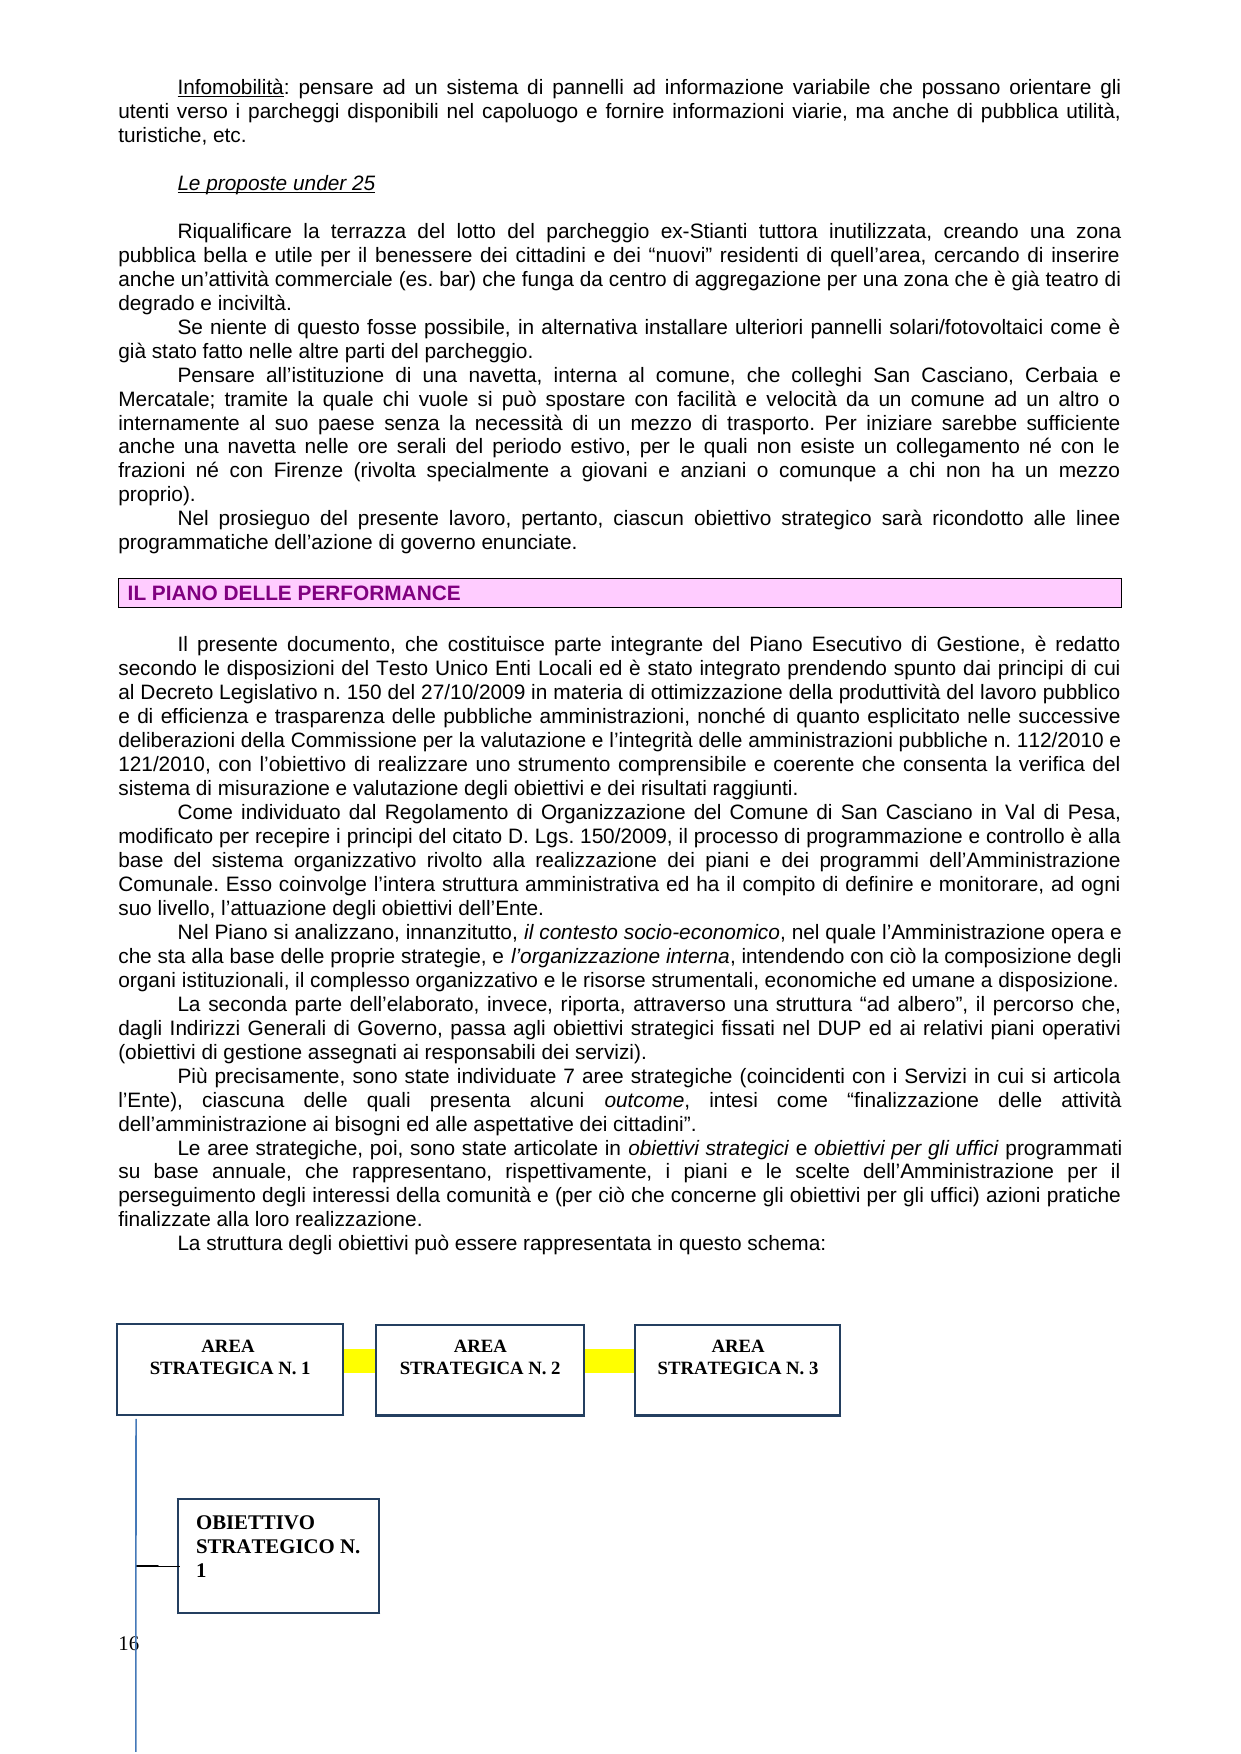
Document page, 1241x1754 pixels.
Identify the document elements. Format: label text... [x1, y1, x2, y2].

text Nel Piano si analizzano, innanzitutto, il contesto socio-economico, nel quale l’Amministrazione opera e che sta alla base delle proprie strategie, e l’organizzazione interna, intendendo con ciò la composizione degli organi istituzionali, il complesso organizzativo e le risorse strumentali, economiche ed umane a disposizione. [118, 920, 1122, 992]
text STRATEGICO N. 1 [196, 1534, 361, 1582]
text Le aree strategiche, poi, sono state articolate in obiettivi strategici e obiettivi per gli uffici programmati su base annuale, che rappresentano, rispettivamente, i piani e le scelte dell’Amministrazione per il perseguimento degli interessi della comunità e (per ciò che concerne gli obiettivi per gli uffici) azioni pratiche finalizzate alla loro realizzazione. [118, 1135, 1122, 1231]
text La struttura degli obiettivi può essere rappresentata in questo schema: [118, 1231, 1122, 1255]
text Come individuato dal Regolamento di Organizzazione del Comune di San Casciano in Val di Pesa, modificato per recepire i principi del citato D. Lgs. 150/2009, il processo di programmazione e controllo è alla base del sistema organizzativo rivolto alla realizzazione dei piani e dei programmi dell’Amministrazione Comunale. Esso coinvolge l’intera struttura amministrativa ed ha il compito di definire e monitorare, ad ogni suo livello, l’attuazione degli obiettivi dell’Ente. [118, 800, 1122, 920]
text Le proposte under 25 [118, 171, 1122, 195]
text AREA STRATEGICA N. 2 [394, 1335, 566, 1378]
text Più precisamente, sono state individuate 7 aree strategiche (coincidenti con i Servizi in cui si articola l’Ente), ciascuna delle quali presenta alcuni outcome, intesi come “finalizzazione delle attività dell’amministrazione ai bisogni ed alle aspettative dei cittadini”. [118, 1063, 1122, 1135]
text La seconda parte dell’elaborato, invece, riporta, attraverso una struttura “ad albero”, il percorso che, dagli Indirizzi Generali di Governo, passa agli obiettivi strategici fissati nel DUP ed ai relativi piani operativi (obiettivi di gestione assegnati ai responsabili dei servizi). [118, 992, 1122, 1063]
text OBIETTIVO [196, 1510, 361, 1534]
text Riqualificare la terrazza del lotto del parcheggio ex-Stianti tuttora inutilizzata, creando una zona pubblica bella e utile per il benessere dei cittadini e dei “nuovi” residenti di quell’area, cercando di inserire anche un’attività commerciale (es. bar) che funga da centro di aggregazione per una zona che è già teatro di degrado e inciviltà. [118, 219, 1122, 314]
text Infomobilità: pensare ad un sistema di pannelli ad informazione variabile che possano orientare gli utenti verso i parcheggi disponibili nel capoluogo e fornire informazioni viarie, ma anche di pubblica utilità, turistiche, etc. [118, 75, 1122, 147]
text Pensare all’istituzione di una navetta, interna al comune, che colleghi San Casciano, Cerbaia e Mercatale; tramite la quale chi vuole si può spostare con facilità e velocità da un comune ad un altro o internamente al suo paese senza la necessità di un mezzo di trasporto. Per iniziare sarebbe sufficiente anche una navetta nelle ore serali del periodo estivo, per le quali non esiste un collegamento né con le frazioni né con Firenze (rivolta specialmente a giovani e anziani o comunque a chi non ha un mezzo proprio). [118, 362, 1122, 506]
text IL PIANO DELLE PERFORMANCE [119, 579, 1121, 607]
text AREA STRATEGICA N. 3 [653, 1335, 822, 1378]
text AREA [135, 1335, 325, 1357]
text Il presente documento, che costituisce parte integrante del Piano Esecutivo di Gestione, è redatto secondo le disposizioni del Testo Unico Enti Locali ed è stato integrato prendendo spunto dai principi di cui al Decreto Legislativo n. 150 del 27/10/2009 in materia di ottimizzazione della produttività del lavoro pubblico e di efficienza e trasparenza delle pubbliche amministrazioni, nonché di quanto esplicitato nelle successive deliberazioni della Commissione per la valutazione e l’integrità delle amministrazioni pubbliche n. 112/2010 e 121/2010, con l’obiettivo di realizzare uno strumento comprensibile e coerente che consenta la verifica del sistema di misurazione e valutazione degli obiettivi e dei risultati raggiunti. [118, 632, 1122, 800]
text Se niente di questo fosse possibile, in alternativa installare ulteriori pannelli solari/fotovoltaici come è già stato fatto nelle altre parti del parcheggio. [118, 314, 1122, 362]
text STRATEGICA N. 1 [135, 1357, 325, 1378]
text Nel prosieguo del presente lavoro, pertanto, ciascun obiettivo strategico sarà ricondotto alle linee programmatiche dell’azione di governo enunciate. [118, 506, 1122, 554]
